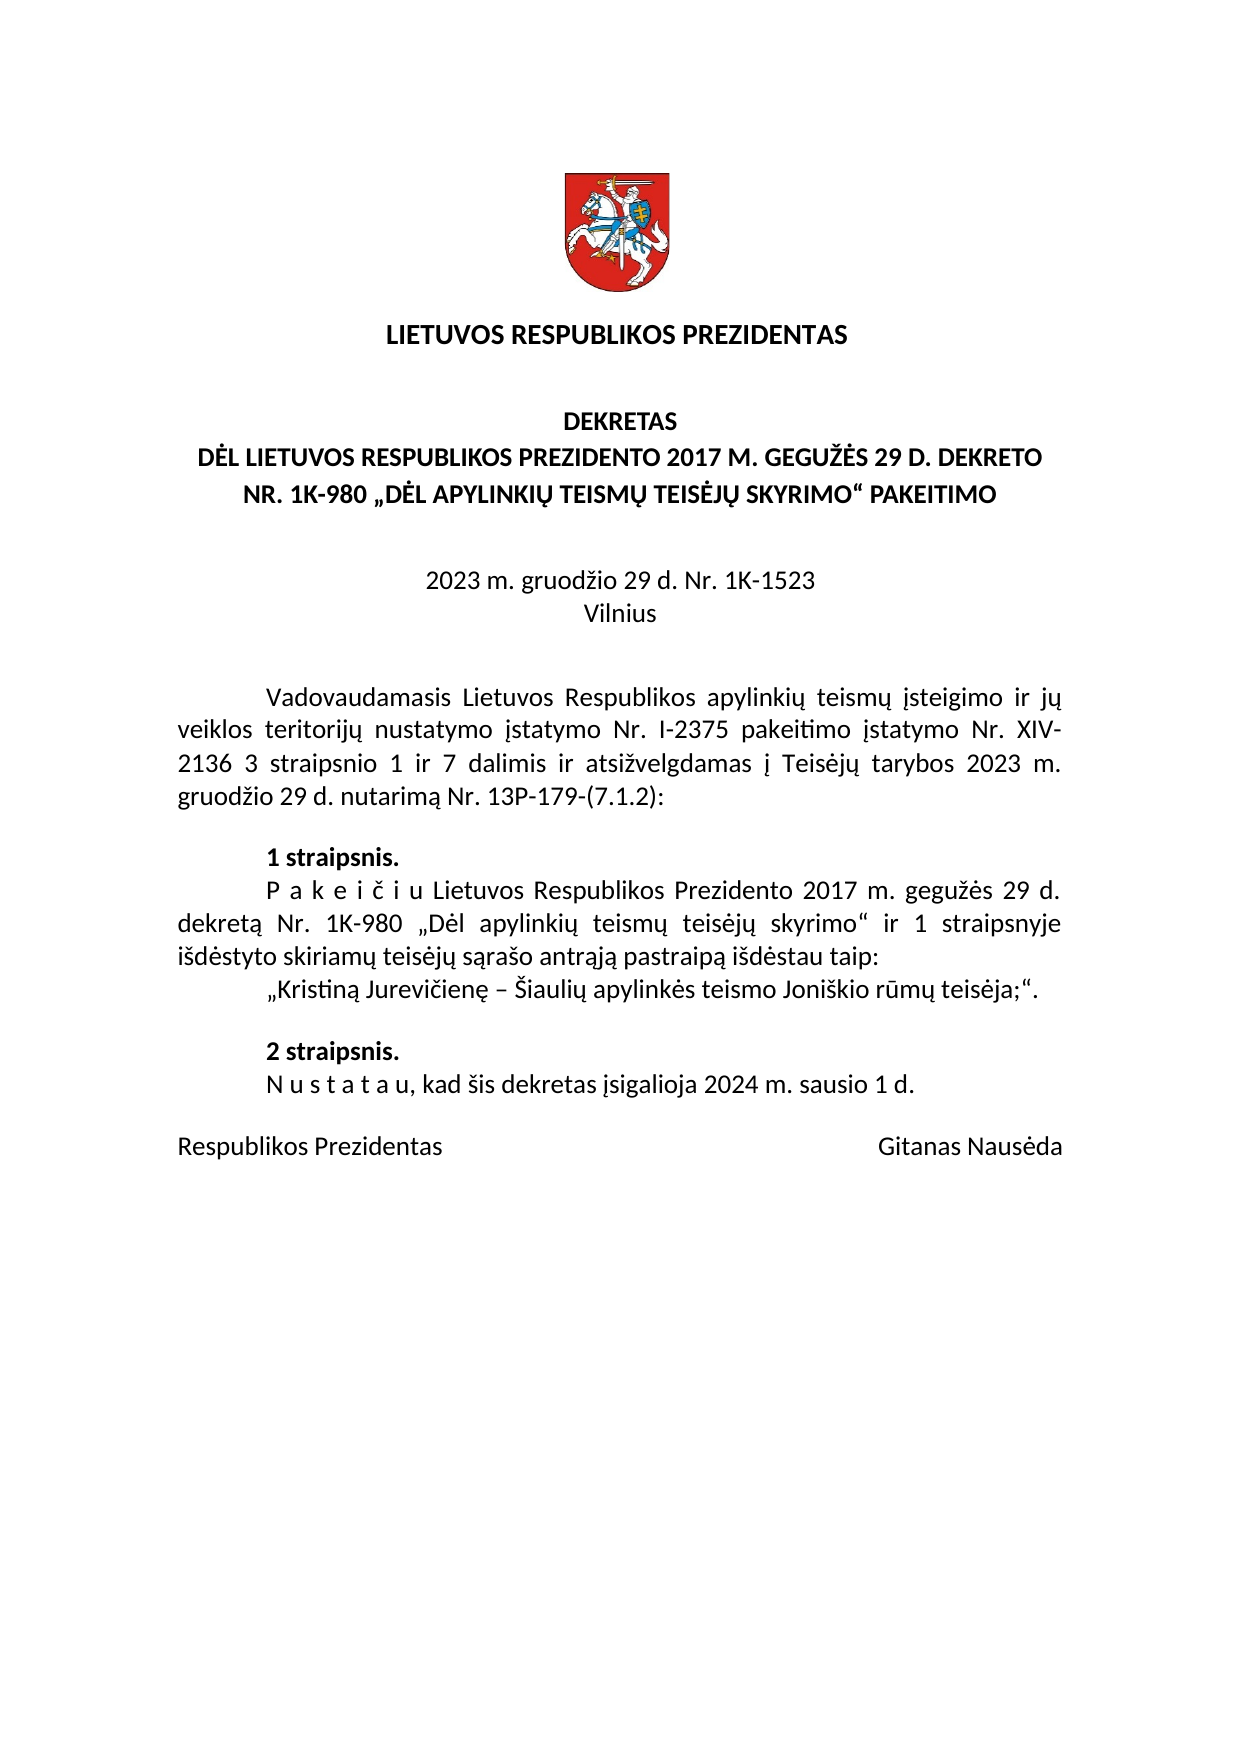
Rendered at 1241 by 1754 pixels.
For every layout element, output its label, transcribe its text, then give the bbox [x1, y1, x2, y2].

text Dėl LIETUVOS RESPUBLIKOS PREZIDENTO 2017 M. GEGUŽĖS 29 D. DEKRETO NR. 1K-980 „DĖL APYLINKIŲ TEISMŲ TEISĖJŲ SKYRIMO“ PAKEITIMO [177, 441, 1063, 510]
text Vadovaudamasis Lietuvos Respublikos apylinkių teismų įsteigimo ir jų veiklos teritorijų nustatymo įstatymo Nr. I-2375 pakeitimo įstatymo Nr. XIV-2136 3 straipsnio 1 ir 7 dalimis ir atsižvelgdamas į Teisėjų tarybos 2023 m. gruodžio 29 d. nutarimą Nr. 13P-179-(7.1.2): [177, 680, 1063, 812]
text Respublikos Prezidentas Gitanas Nausėda [177, 1129, 1063, 1162]
text N u s t a t a u, kad šis dekretas įsigalioja 2024 m. sausio 1 d. [177, 1067, 1063, 1100]
text 1 straipsnis. [177, 841, 1063, 873]
text 2023 m. gruodžio 29 d. Nr. 1K-1523 [177, 563, 1063, 596]
text Vilnius [177, 596, 1063, 629]
text 2 straipsnis. [177, 1034, 1063, 1067]
text „Kristiną Jurevičienę – Šiaulių apylinkės teismo Joniškio rūmų teisėja;“. [177, 973, 1063, 1006]
text P a k e i č i u Lietuvos Respublikos Prezidento 2017 m. gegužės 29 d. dekretą Nr. 1K-980 „Dėl apylinkių teismų teisėjų skyrimo“ ir 1 straipsnyje išdėstyto skiriamų teisėjų sąrašo antrąją pastraipą išdėstau taip: [177, 873, 1063, 973]
text LIETUVOS RESPUBLIKOS PREZIDENTAS [177, 316, 1063, 352]
text DEKRETAS [177, 404, 1063, 437]
